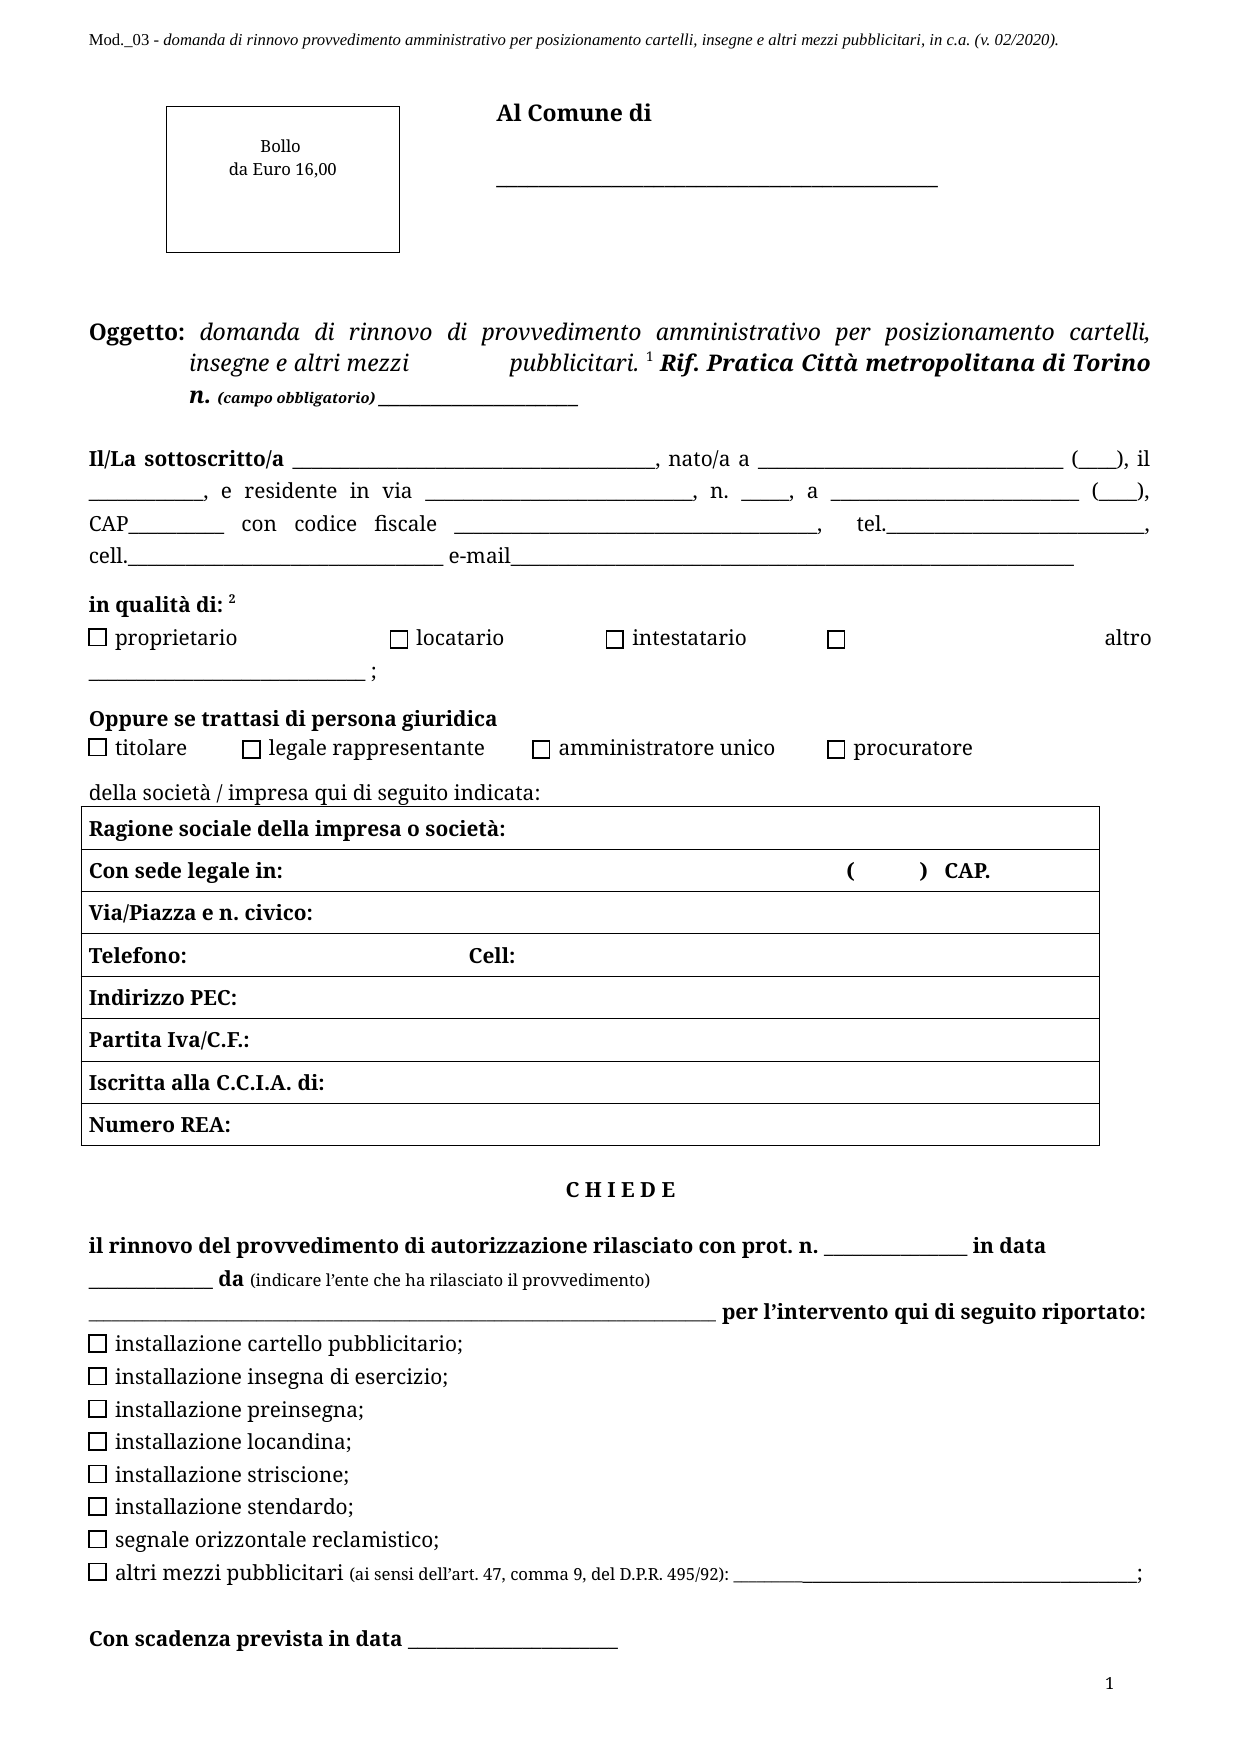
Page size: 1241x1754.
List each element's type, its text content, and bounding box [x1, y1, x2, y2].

table_cell Iscritta alla C.C.I.A. di: [82, 1062, 1099, 1103]
text installazione striscione; [88, 1460, 1152, 1488]
table_cell Via/Piazza e n. civico: [82, 892, 1099, 933]
text Con scadenza prevista in data ______________________ [88, 1624, 1152, 1653]
table_cell Indirizzo PEC: [82, 977, 1099, 1018]
text installazione locandina; [88, 1427, 1152, 1456]
text altri mezzi pubblicitari (ai sensi dell’art. 47, comma 9, del D.P.R. 495/92): ____________________________________________; [88, 1558, 1152, 1586]
text installazione insegna di esercizio; [88, 1362, 1152, 1391]
text della società / impresa qui di seguito indicata: [88, 778, 1152, 806]
text Oggetto: domanda di rinnovo di provvedimento amministrativo per posizionamento cartelli, insegne e altri mezzi pubblicitari. Rif. Pratica Città metropolitana di Torino n. (campo obbligatorio) ___________________ [88, 316, 1152, 410]
text Oppure se trattasi di persona giuridica [88, 704, 1152, 733]
text installazione cartello pubblicitario; [88, 1329, 1152, 1358]
subtitle C H I E D E [88, 1175, 1152, 1203]
text in qualità di: [88, 591, 1152, 619]
text proprietario locatario intestatario altro _____________________________ ; [88, 623, 1152, 684]
subtitle Al Comune di [496, 97, 1152, 128]
text Il/La sottoscritto/a ______________________________________, nato/a a ________________________________ (____), il ____________, e residente in via ____________________________, n. _____, a __________________________ (____), CAP__________ con codice fiscale ______________________________________, tel.___________________________, cell._________________________________ e-mail___________________________________________________________ [88, 444, 1152, 570]
table_header Ragione sociale della impresa o società: [82, 807, 1099, 848]
table_cell Telefono: Cell: [82, 934, 1099, 976]
table_cell Con sede legale in: ( ) CAP. [82, 850, 1099, 891]
text titolare legale rappresentante amministratore unico procuratore [88, 733, 1152, 761]
subtitle __________________________________________ [496, 160, 1152, 191]
text segnale orizzontale reclamistico; [88, 1525, 1152, 1553]
text installazione preinsegna; [88, 1395, 1152, 1423]
table_cell Numero REA: [82, 1104, 1099, 1145]
text il rinnovo del provvedimento di autorizzazione rilasciato con prot. n. _______________ in data _____________ da (indicare l’ente che ha rilasciato il provvedimento) __________________________________________________________________________________ per l’intervento qui di seguito riportato: [88, 1232, 1152, 1325]
text installazione stendardo; [88, 1492, 1152, 1521]
table_cell Partita Iva/C.F.: [82, 1019, 1099, 1061]
